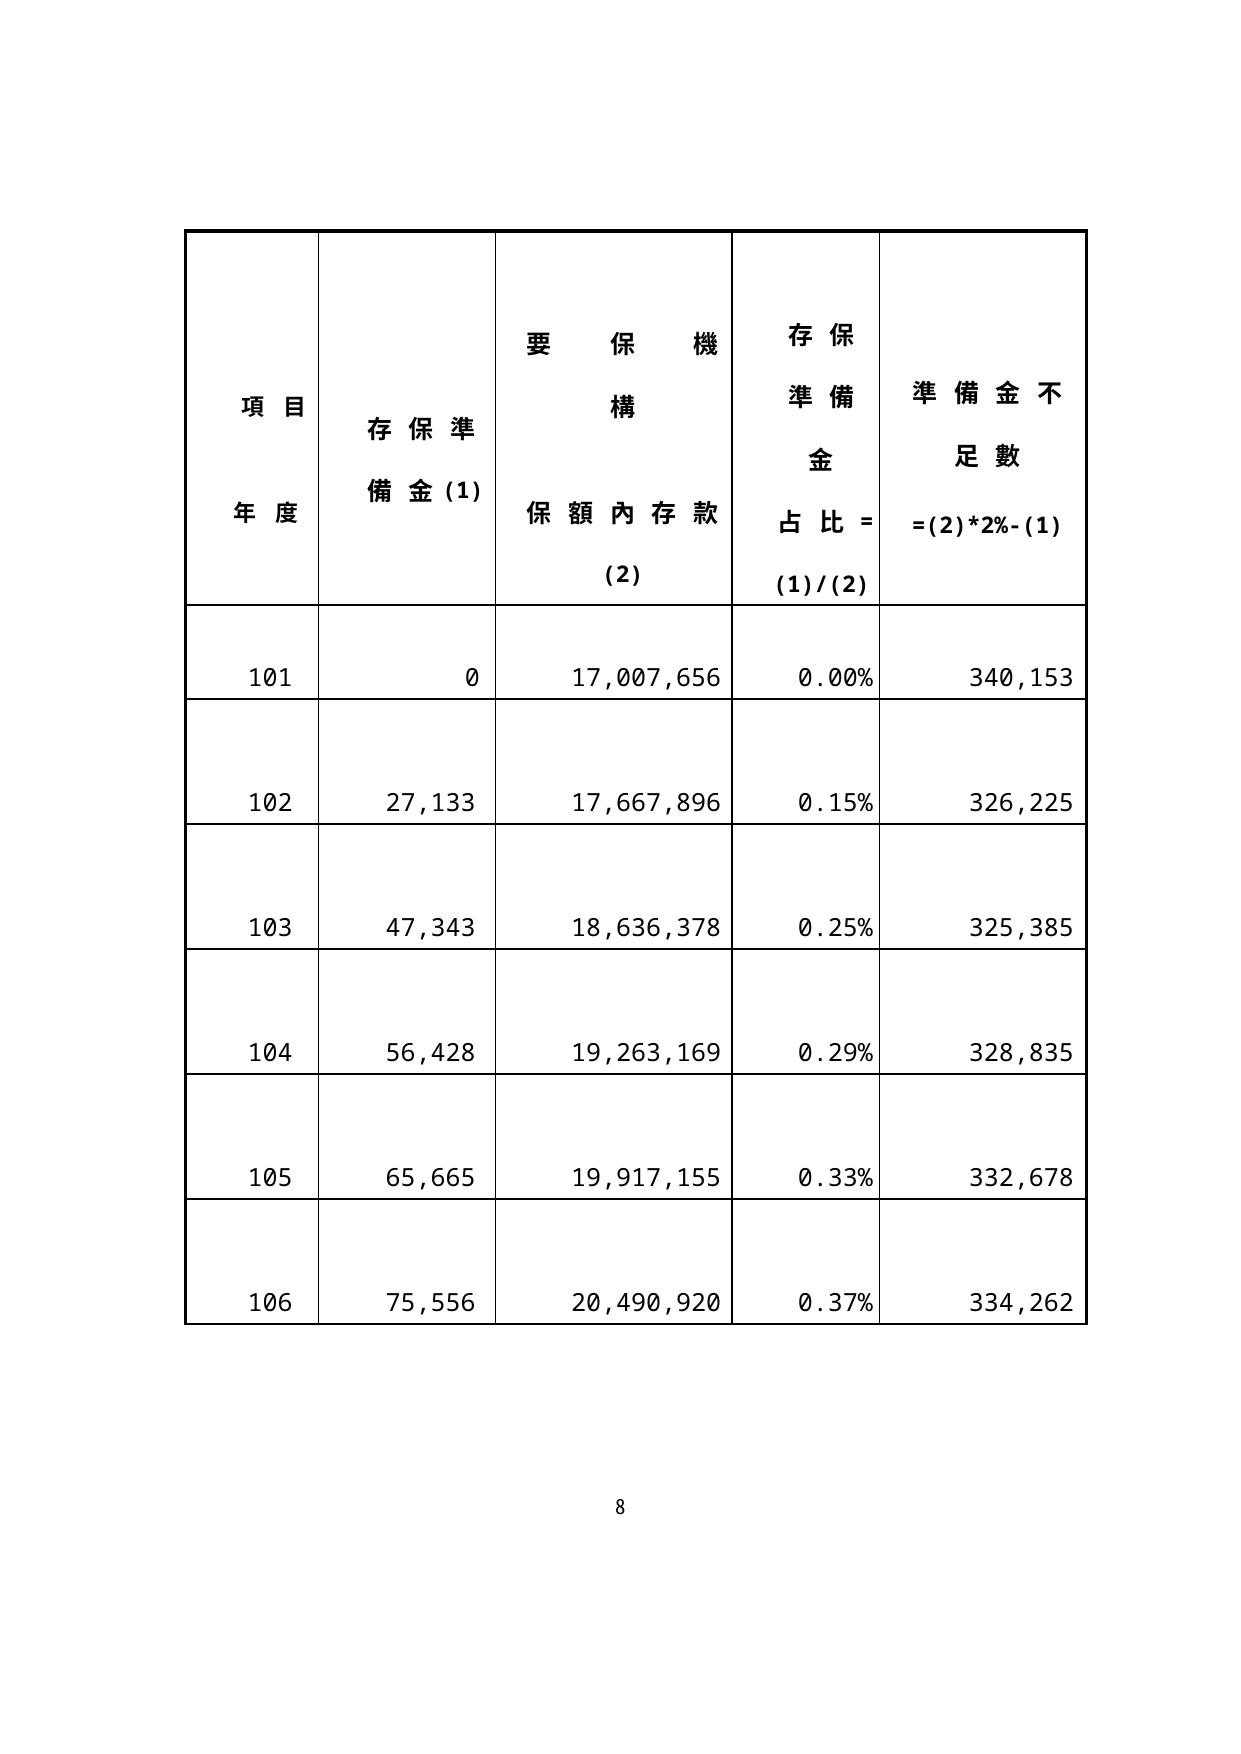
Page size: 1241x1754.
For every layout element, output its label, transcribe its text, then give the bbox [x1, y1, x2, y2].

table_cell 328,835 [880, 950, 1085, 1073]
table_cell 0.33% [733, 1075, 879, 1198]
table_cell 332,678 [880, 1075, 1085, 1198]
table_header 項目 年度 [187, 233, 318, 604]
table_cell 0.25% [733, 825, 879, 948]
table_cell 47,343 [319, 825, 495, 948]
table_cell 0.37% [733, 1200, 879, 1323]
table_header 存保準備金(1) [319, 233, 495, 604]
table_cell 101 [187, 606, 318, 698]
table_cell 105 [187, 1075, 318, 1198]
table_cell 17,007,656 [496, 606, 731, 698]
table_cell 334,262 [880, 1200, 1085, 1323]
table_cell 325,385 [880, 825, 1085, 948]
table_cell 104 [187, 950, 318, 1073]
table_cell 27,133 [319, 700, 495, 823]
table_cell 0.00% [733, 606, 879, 698]
table_cell 19,263,169 [496, 950, 731, 1073]
table_cell 0.29% [733, 950, 879, 1073]
table_cell 326,225 [880, 700, 1085, 823]
table_cell 340,153 [880, 606, 1085, 698]
table_cell 17,667,896 [496, 700, 731, 823]
table_cell 19,917,155 [496, 1075, 731, 1198]
table_cell 20,490,920 [496, 1200, 731, 1323]
table_cell 65,665 [319, 1075, 495, 1198]
table_header 要 保 機 構 保額內存款(2) [496, 233, 731, 604]
table_header 存保準備金 占比=(1)/(2) [733, 233, 879, 604]
table_cell 0 [319, 606, 495, 698]
table_header 準備金不足數 =(2)*2%-(1) [880, 233, 1085, 604]
table_cell 106 [187, 1200, 318, 1323]
table_cell 103 [187, 825, 318, 948]
table_cell 102 [187, 700, 318, 823]
table_cell 18,636,378 [496, 825, 731, 948]
table_cell 56,428 [319, 950, 495, 1073]
table_cell 0.15% [733, 700, 879, 823]
table_cell 75,556 [319, 1200, 495, 1323]
